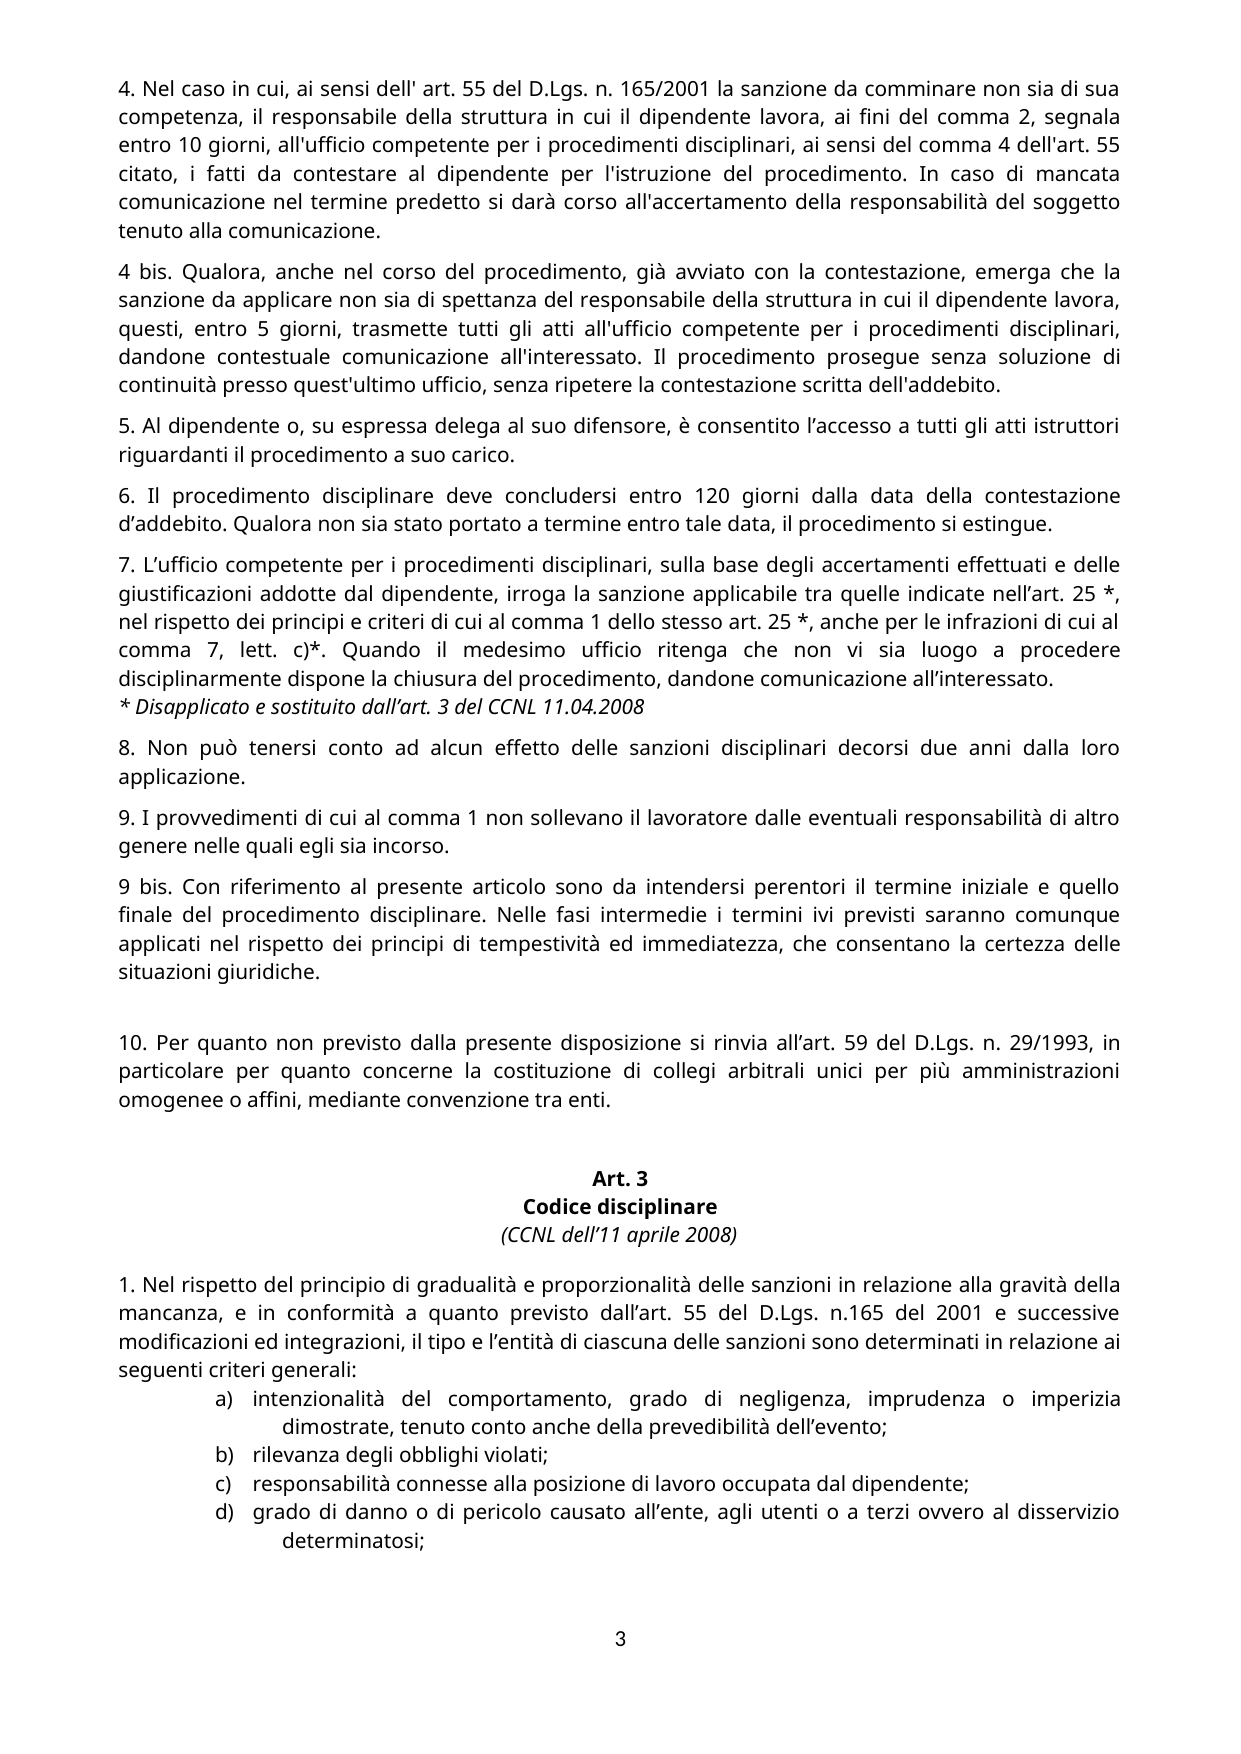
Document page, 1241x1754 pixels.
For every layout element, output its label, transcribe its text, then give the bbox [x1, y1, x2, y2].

text 10. Per quanto non previsto dalla presente disposizione si rinvia all’art. 59 del D.Lgs. n. 29/1993, in particolare per quanto concerne la costituzione di collegi arbitrali unici per più amministrazioni omogenee o affini, mediante convenzione tra enti. [118, 1028, 1122, 1113]
text 9 bis. Con riferimento al presente articolo sono da intendersi perentori il termine iniziale e quello finale del procedimento disciplinare. Nelle fasi intermedie i termini ivi previsti saranno comunque applicati nel rispetto dei principi di tempestività ed immediatezza, che consentano la certezza delle situazioni giuridiche. [118, 872, 1122, 986]
text 8. Non può tenersi conto ad alcun effetto delle sanzioni disciplinari decorsi due anni dalla loro applicazione. [118, 733, 1122, 790]
text Art. 3 [118, 1164, 1122, 1192]
text 9. I provvedimenti di cui al comma 1 non sollevano il lavoratore dalle eventuali responsabilità di altro genere nelle quali egli sia incorso. [118, 803, 1122, 860]
text 5. Al dipendente o, su espressa delega al suo difensore, è consentito l’accesso a tutti gli atti istruttori riguardanti il procedimento a suo carico. [118, 412, 1122, 468]
list rilevanza degli obblighi violati; [215, 1441, 1122, 1469]
list responsabilità connesse alla posizione di lavoro occupata dal dipendente; [215, 1469, 1122, 1497]
text 7. L’ufficio competente per i procedimenti disciplinari, sulla base degli accertamenti effettuati e delle giustificazioni addotte dal dipendente, irroga la sanzione applicabile tra quelle indicate nell’art. 25 *, nel rispetto dei principi e criteri di cui al comma 1 dello stesso art. 25 *, anche per le infrazioni di cui al comma 7, lett. c)*. Quando il medesimo ufficio ritenga che non vi sia luogo a procedere disciplinarmente dispone la chiusura del procedimento, dandone comunicazione all’interessato. [118, 550, 1122, 692]
text 4 bis. Qualora, anche nel corso del procedimento, già avviato con la contestazione, emerga che la sanzione da applicare non sia di spettanza del responsabile della struttura in cui il dipendente lavora, questi, entro 5 giorni, trasmette tutti gli atti all'ufficio competente per i procedimenti disciplinari, dandone contestuale comunicazione all'interessato. Il procedimento prosegue senza soluzione di continuità presso quest'ultimo ufficio, senza ripetere la contestazione scritta dell'addebito. [118, 257, 1122, 399]
list intenzionalità del comportamento, grado di negligenza, imprudenza o imperizia dimostrate, tenuto conto anche della prevedibilità dell’evento; [215, 1384, 1122, 1441]
text 4. Nel caso in cui, ai sensi dell' art. 55 del D.Lgs. n. 165/2001 la sanzione da comminare non sia di sua competenza, il responsabile della struttura in cui il dipendente lavora, ai fini del comma 2, segnala entro 10 giorni, all'ufficio competente per i procedimenti disciplinari, ai sensi del comma 4 dell'art. 55 citato, i fatti da contestare al dipendente per l'istruzione del procedimento. In caso di mancata comunicazione nel termine predetto si darà corso all'accertamento della responsabilità del soggetto tenuto alla comunicazione. [118, 74, 1122, 244]
text (CCNL dell’11 aprile 2008) [118, 1221, 1122, 1249]
text Codice disciplinare [118, 1192, 1122, 1221]
text 6. Il procedimento disciplinare deve concludersi entro 120 giorni dalla data della contestazione d’addebito. Qualora non sia stato portato a termine entro tale data, il procedimento si estingue. [118, 481, 1122, 538]
list grado di danno o di pericolo causato all’ente, agli utenti o a terzi ovvero al disservizio determinatosi; [215, 1497, 1122, 1554]
text 1. Nel rispetto del principio di gradualità e proporzionalità delle sanzioni in relazione alla gravità della mancanza, e in conformità a quanto previsto dall’art. 55 del D.Lgs. n.165 del 2001 e successive modificazioni ed integrazioni, il tipo e l’entità di ciascuna delle sanzioni sono determinati in relazione ai seguenti criteri generali: [118, 1270, 1122, 1384]
text * Disapplicato e sostituito dall’art. 3 del CCNL 11.04.2008 [118, 692, 1122, 721]
